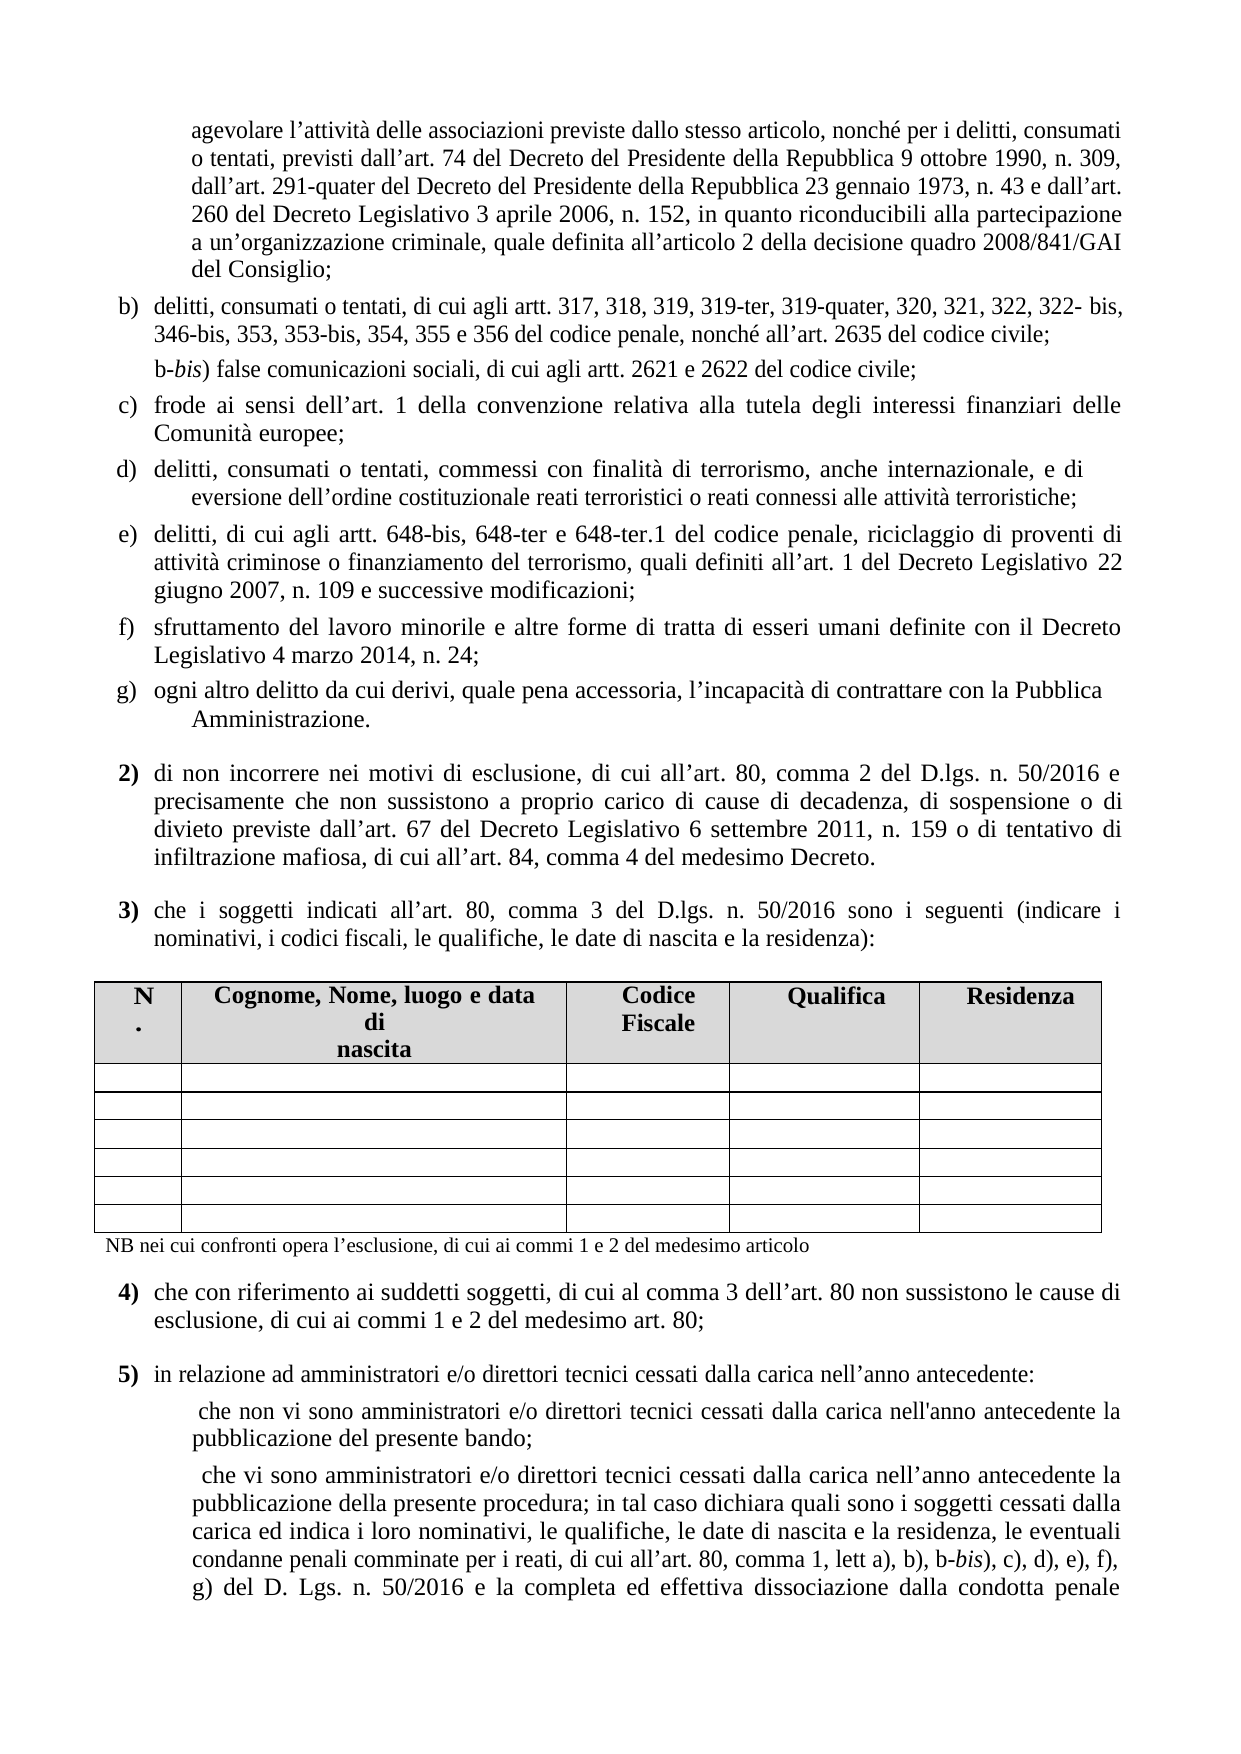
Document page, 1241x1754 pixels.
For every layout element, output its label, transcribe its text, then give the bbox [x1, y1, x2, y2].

table_cell [920, 1093, 1101, 1119]
table_cell [920, 1205, 1101, 1232]
list delitti, consumati o tentati, di cui agli artt. 317, 318, 319, 319-ter, 319-quater, 320, 321, 322, 322- bis, 346-bis, 353, 353-bis, 354, 355 e 356 del codice penale, nonché all’art. 2635 del codice civile; [118, 291, 1123, 348]
list in relazione ad amministratori e/o direttori tecnici cessati dalla carica nell’anno antecedente: [118, 1359, 1136, 1387]
table_header Residenza [920, 983, 1101, 1063]
table_cell [567, 1120, 729, 1147]
table_cell [567, 1064, 729, 1091]
list frode ai sensi dell’art. 1 della convenzione relativa alla tutela degli interessi finanziari delle Comunità europee; [118, 390, 1122, 447]
table_cell [730, 1205, 919, 1232]
text eversione dell’ordine costituzionale reati terroristici o reati connessi alle attività terroristiche; [191, 483, 1136, 512]
table_cell [920, 1177, 1101, 1203]
list delitti, consumati o tentati, commessi con finalità di terrorismo, anche internazionale, e di [116, 454, 1136, 483]
table_cell [567, 1093, 729, 1119]
table_cell [920, 1149, 1101, 1176]
table_cell [730, 1177, 919, 1203]
table_cell [95, 1093, 181, 1119]
text Amministrazione. [191, 704, 1136, 733]
table_cell [567, 1205, 729, 1232]
table_cell [95, 1064, 181, 1091]
table_cell [95, 1177, 181, 1203]
table_cell [182, 1093, 566, 1119]
table_cell [95, 1205, 181, 1232]
table_cell [920, 1064, 1101, 1091]
table_cell [567, 1149, 729, 1176]
list delitti, di cui agli artt. 648-bis, 648-ter e 648-ter.1 del codice penale, riciclaggio di proventi di attività criminose o finanziamento del terrorismo, quali definiti all’art. 1 del Decreto Legislativo 22 giugno 2007, n. 109 e successive modificazioni; [118, 519, 1123, 604]
table_header N. [95, 983, 181, 1063]
table_cell [182, 1064, 566, 1091]
table_cell [182, 1120, 566, 1147]
table_cell [182, 1177, 566, 1203]
table_cell [730, 1120, 919, 1147]
table_header Codice Fiscale [567, 983, 729, 1063]
table_cell [730, 1064, 919, 1091]
table_cell [95, 1120, 181, 1147]
table_cell [95, 1149, 181, 1176]
text NB nei cui confronti opera l’esclusione, di cui ai commi 1 e 2 del medesimo articolo [79, 1233, 1136, 1257]
table_cell [567, 1177, 729, 1203]
list che con riferimento ai suddetti soggetti, di cui al comma 3 dell’art. 80 non sussistono le cause di esclusione, di cui ai commi 1 e 2 del medesimo art. 80; [118, 1277, 1122, 1334]
table_cell [920, 1120, 1101, 1147]
table_cell [730, 1093, 919, 1119]
text agevolare l’attività delle associazioni previste dallo stesso articolo, nonché per i delitti, consumati o tentati, previsti dall’art. 74 del Decreto del Presidente della Repubblica 9 ottobre 1990, n. 309, dall’art. 291-quater del Decreto del Presidente della Repubblica 23 gennaio 1973, n. 43 e dall’art. 260 del Decreto Legislativo 3 aprile 2006, n. 152, in quanto riconducibili alla partecipazione a un’organizzazione criminale, quale definita all’articolo 2 della decisione quadro 2008/841/GAI del Consiglio; [191, 115, 1123, 283]
list che i soggetti indicati all’art. 80, comma 3 del D.lgs. n. 50/2016 sono i seguenti (indicare i nominativi, i codici fiscali, le qualifiche, le date di nascita e la residenza): [118, 895, 1122, 952]
table_header Cognome, Nome, luogo e data di nascita [182, 983, 566, 1063]
list sfruttamento del lavoro minorile e altre forme di tratta di esseri umani definite con il Decreto Legislativo 4 marzo 2014, n. 24; [118, 612, 1123, 668]
text che vi sono amministratori e/o direttori tecnici cessati dalla carica nell’anno antecedente la pubblicazione della presente procedura; in tal caso dichiara quali sono i soggetti cessati dalla carica ed indica i loro nominativi, le qualifiche, le date di nascita e la residenza, le eventuali condanne penali comminate per i reati, di cui all’art. 80, comma 1, lett a), b), b-bis), c), d), e), f), [192, 1460, 1122, 1573]
table_cell [182, 1149, 566, 1176]
text g) del D. Lgs. n. 50/2016 e la completa ed effettiva dissociazione dalla condotta penale [192, 1573, 1136, 1601]
table_cell [730, 1149, 919, 1176]
list di non incorrere nei motivi di esclusione, di cui all’art. 80, comma 2 del D.lgs. n. 50/2016 e precisamente che non sussistono a proprio carico di cause di decadenza, di sospensione o di divieto previste dall’art. 67 del Decreto Legislativo 6 settembre 2011, n. 159 o di tentativo di infiltrazione mafiosa, di cui all’art. 84, comma 4 del medesimo Decreto. [118, 758, 1123, 870]
table_header Qualifica [730, 983, 919, 1063]
text che non vi sono amministratori e/o direttori tecnici cessati dalla carica nell'anno antecedente la pubblicazione del presente bando; [192, 1396, 1122, 1452]
table_cell [182, 1205, 566, 1232]
list ogni altro delitto da cui derivi, quale pena accessoria, l’incapacità di contrattare con la Pubblica [116, 676, 1136, 704]
text b-bis) false comunicazioni sociali, di cui agli artt. 2621 e 2622 del codice civile; [154, 354, 1136, 383]
